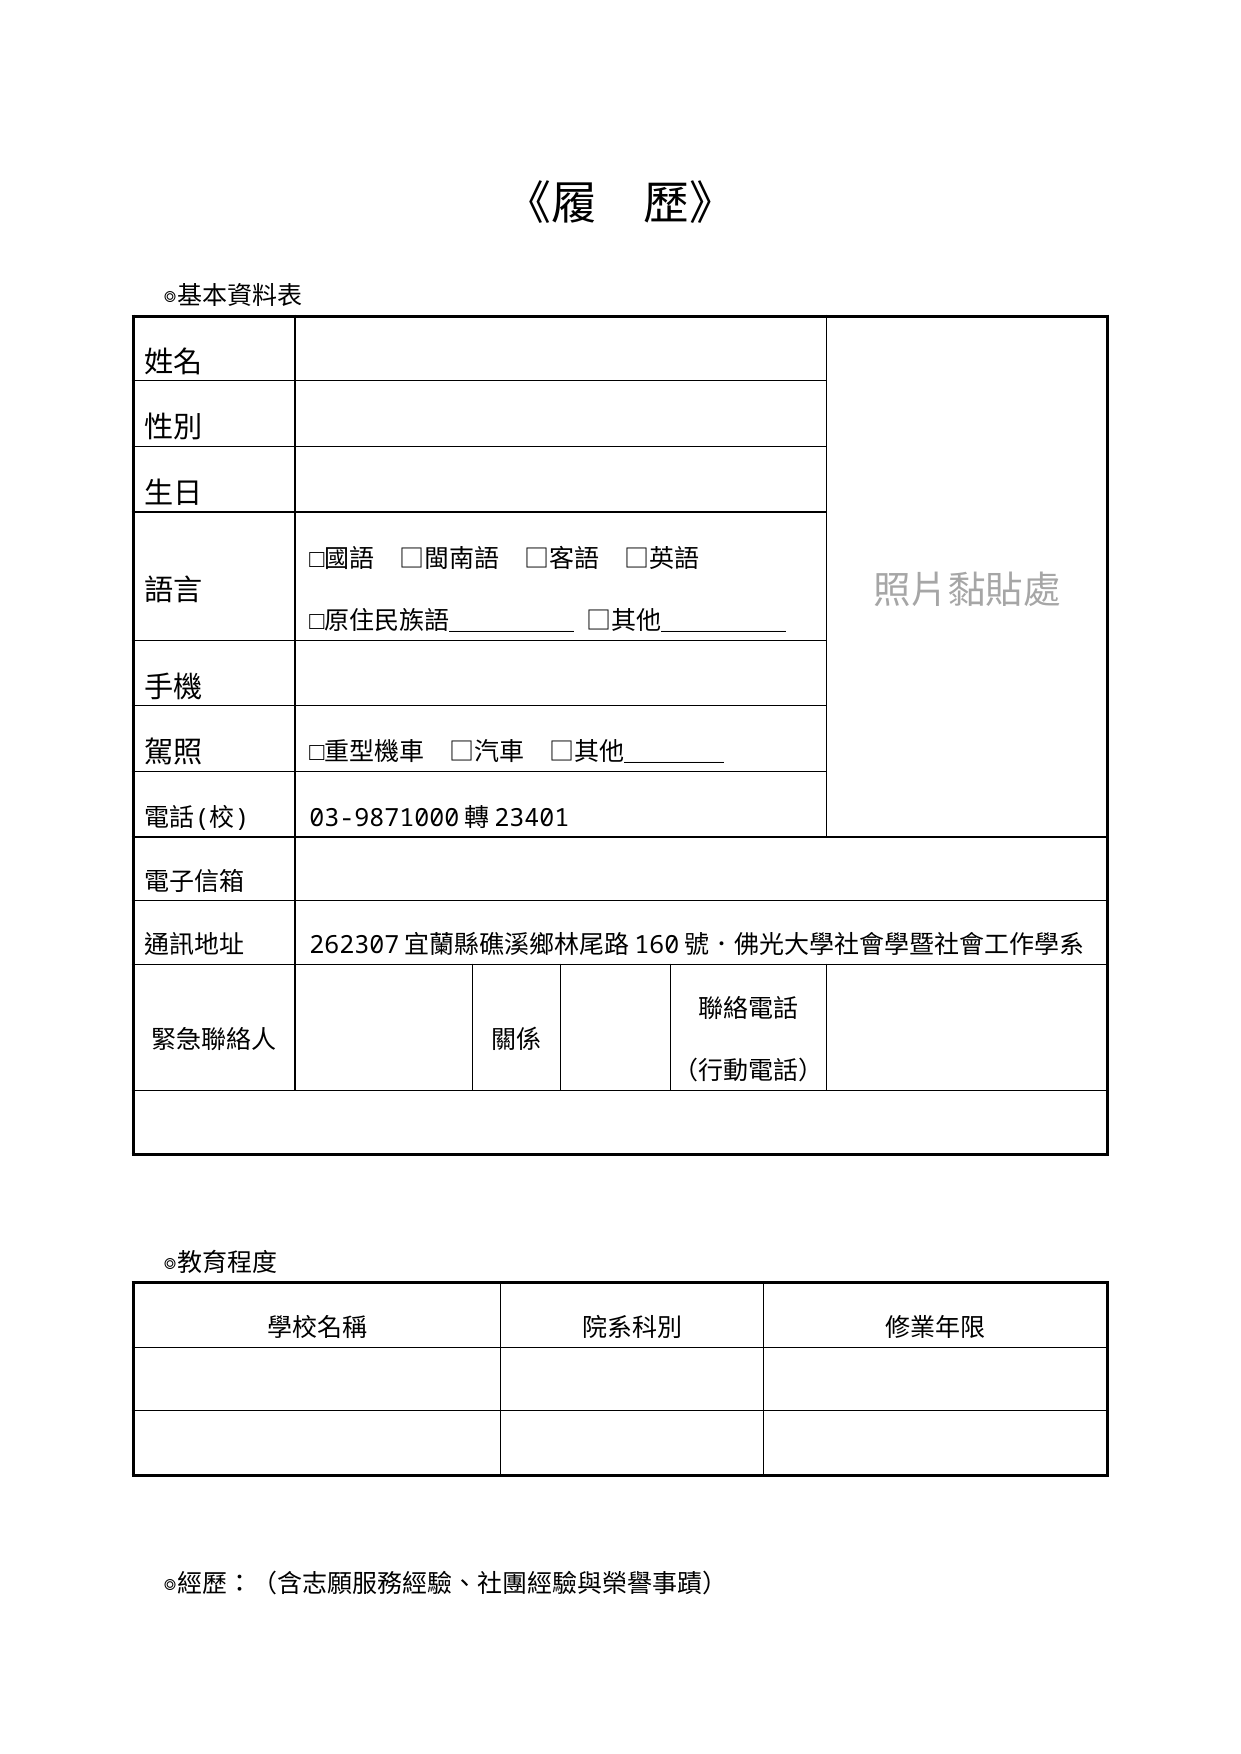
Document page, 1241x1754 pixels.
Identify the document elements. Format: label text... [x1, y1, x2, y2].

table_cell 電話(校) [135, 772, 294, 836]
table_cell [135, 1348, 500, 1410]
table_cell [135, 1411, 500, 1474]
table_cell 電子信箱 [135, 838, 294, 900]
text ◎基本資料表 [162, 252, 1122, 314]
text ◎教育程度 [162, 1219, 1122, 1281]
text ◎經歷：（含志願服務經驗、社團經驗與榮譽事蹟） [162, 1539, 1122, 1602]
table_cell [764, 1348, 1106, 1410]
table_cell [296, 447, 826, 511]
table_cell [296, 838, 1106, 900]
table_header 院系科別 [501, 1284, 763, 1347]
table_cell 緊急聯絡人 [135, 965, 294, 1089]
table_cell 駕照 [135, 706, 294, 771]
table_header 照片黏貼處 [827, 318, 1106, 836]
table_header 姓名 [135, 318, 294, 380]
table_cell □重型機車 □汽車 □其他＿＿＿＿ [296, 706, 826, 771]
table_cell 生日 [135, 447, 294, 511]
table_cell [561, 965, 670, 1089]
table_cell 性別 [135, 381, 294, 446]
table_cell 通訊地址 [135, 901, 294, 963]
table_cell 03-9871000轉23401 [296, 772, 826, 836]
table_cell 語言 [135, 513, 294, 639]
table_cell [764, 1411, 1106, 1474]
table_cell [501, 1348, 763, 1410]
table_cell 262307宜蘭縣礁溪鄉林尾路160號．佛光大學社會學暨社會工作學系 [296, 901, 1106, 963]
text 《履 歷》 [118, 127, 1122, 252]
table_cell [501, 1411, 763, 1474]
table_cell 關係 [473, 965, 560, 1089]
table_cell □國語 □閩南語 □客語 □英語 □原住民族語＿＿＿＿＿ □其他＿＿＿＿＿ [296, 513, 826, 639]
table_header [296, 318, 826, 380]
table_cell [135, 1091, 1106, 1153]
table_cell 聯絡電話 （行動電話） [671, 965, 826, 1089]
table_cell 手機 [135, 641, 294, 705]
table_header 修業年限 [764, 1284, 1106, 1347]
table_cell [296, 965, 472, 1089]
table_header 學校名稱 [135, 1284, 500, 1347]
table_cell [296, 641, 826, 705]
table_cell [827, 965, 1106, 1089]
table_cell [296, 381, 826, 446]
